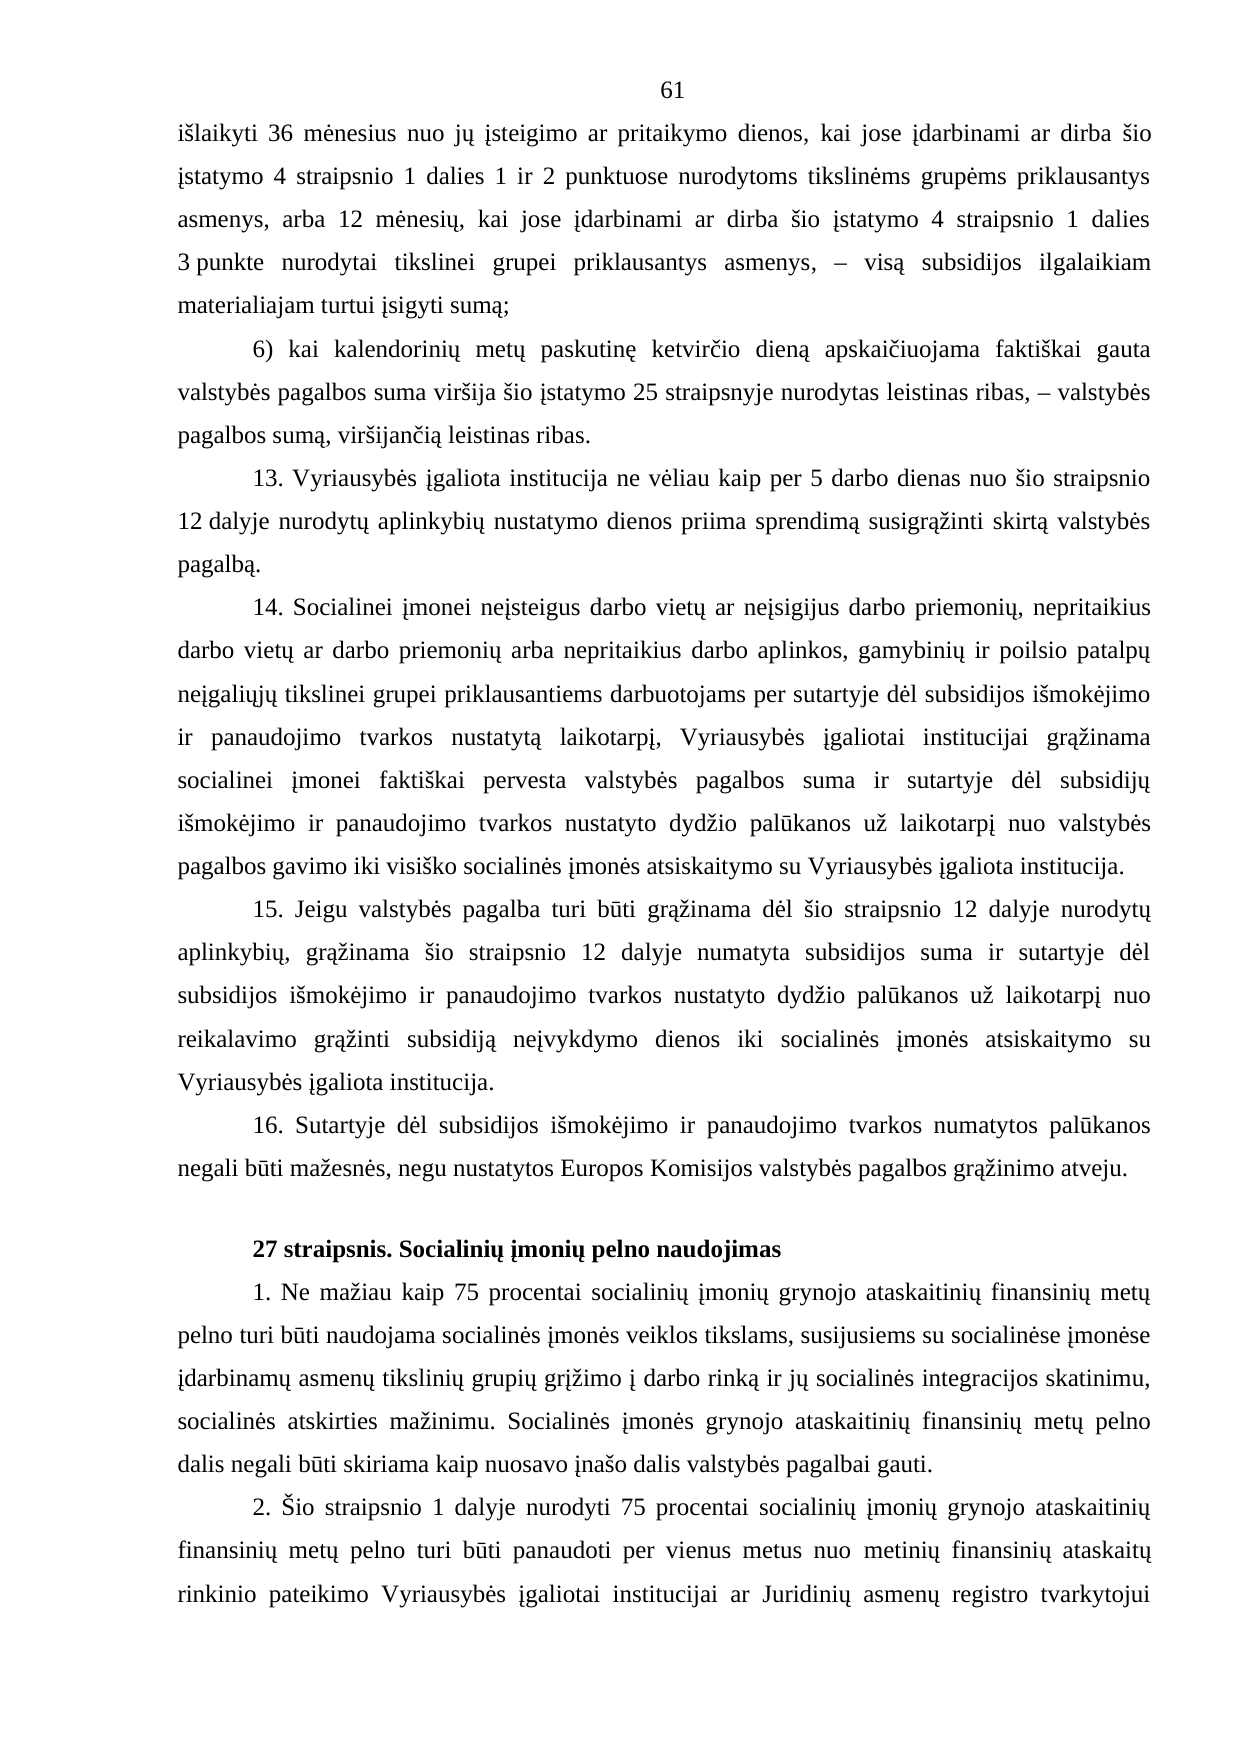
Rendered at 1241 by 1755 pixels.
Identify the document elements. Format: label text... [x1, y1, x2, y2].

text 15. Jeigu valstybės pagalba turi būti grąžinama dėl šio straipsnio 12 dalyje nurodytų aplinkybių, grąžinama šio straipsnio 12 dalyje numatyta subsidijos suma ir sutartyje dėl subsidijos išmokėjimo ir panaudojimo tvarkos nustatyto dydžio palūkanos už laikotarpį nuo reikalavimo grąžinti subsidiją neįvykdymo dienos iki socialinės įmonės atsiskaitymo su Vyriausybės įgaliota institucija. [177, 894, 1152, 1096]
text 6) kai kalendorinių metų paskutinę ketvirčio dieną apskaičiuojama faktiškai gauta valstybės pagalbos suma viršija šio įstatymo 25 straipsnyje nurodytas leistinas ribas, – valstybės pagalbos sumą, viršijančią leistinas ribas. [177, 334, 1152, 449]
text 16. Sutartyje dėl subsidijos išmokėjimo ir panaudojimo tvarkos numatytos palūkanos negali būti mažesnės, negu nustatytos Europos Komisijos valstybės pagalbos grąžinimo atveju. [177, 1110, 1152, 1182]
text 1. Ne mažiau kaip 75 procentai socialinių įmonių grynojo ataskaitinių finansinių metų pelno turi būti naudojama socialinės įmonės veiklos tikslams, susijusiems su socialinėse įmonėse įdarbinamų asmenų tikslinių grupių grįžimo į darbo rinką ir jų socialinės integracijos skatinimu, socialinės atskirties mažinimu. Socialinės įmonės grynojo ataskaitinių finansinių metų pelno dalis negali būti skiriama kaip nuosavo įnašo dalis valstybės pagalbai gauti. [177, 1277, 1152, 1478]
text 27 straipsnis. Socialinių įmonių pelno naudojimas [177, 1234, 1152, 1262]
text 2. Šio straipsnio 1 dalyje nurodyti 75 procentai socialinių įmonių grynojo ataskaitinių finansinių metų pelno turi būti panaudoti per vienus metus nuo metinių finansinių ataskaitų rinkinio pateikimo Vyriausybės įgaliotai institucijai ar Juridinių asmenų registro tvarkytojui [177, 1492, 1152, 1607]
text išlaikyti 36 mėnesius nuo jų įsteigimo ar pritaikymo dienos, kai jose įdarbinami ar dirba šio įstatymo 4 straipsnio 1 dalies 1 ir 2 punktuose nurodytoms tikslinėms grupėms priklausantys asmenys, arba 12 mėnesių, kai jose įdarbinami ar dirba šio įstatymo 4 straipsnio 1 dalies 3 punkte nurodytai tikslinei grupei priklausantys asmenys, – visą subsidijos ilgalaikiam materialiajam turtui įsigyti sumą; [177, 118, 1152, 319]
text 14. Socialinei įmonei neįsteigus darbo vietų ar neįsigijus darbo priemonių, nepritaikius darbo vietų ar darbo priemonių arba nepritaikius darbo aplinkos, gamybinių ir poilsio patalpų neįgaliųjų tikslinei grupei priklausantiems darbuotojams per sutartyje dėl subsidijos išmokėjimo ir panaudojimo tvarkos nustatytą laikotarpį, Vyriausybės įgaliotai institucijai grąžinama socialinei įmonei faktiškai pervesta valstybės pagalbos suma ir sutartyje dėl subsidijų išmokėjimo ir panaudojimo tvarkos nustatyto dydžio palūkanos už laikotarpį nuo valstybės pagalbos gavimo iki visiško socialinės įmonės atsiskaitymo su Vyriausybės įgaliota institucija. [177, 592, 1152, 880]
text 13. Vyriausybės įgaliota institucija ne vėliau kaip per 5 darbo dienas nuo šio straipsnio 12 dalyje nurodytų aplinkybių nustatymo dienos priima sprendimą susigrąžinti skirtą valstybės pagalbą. [177, 463, 1152, 578]
